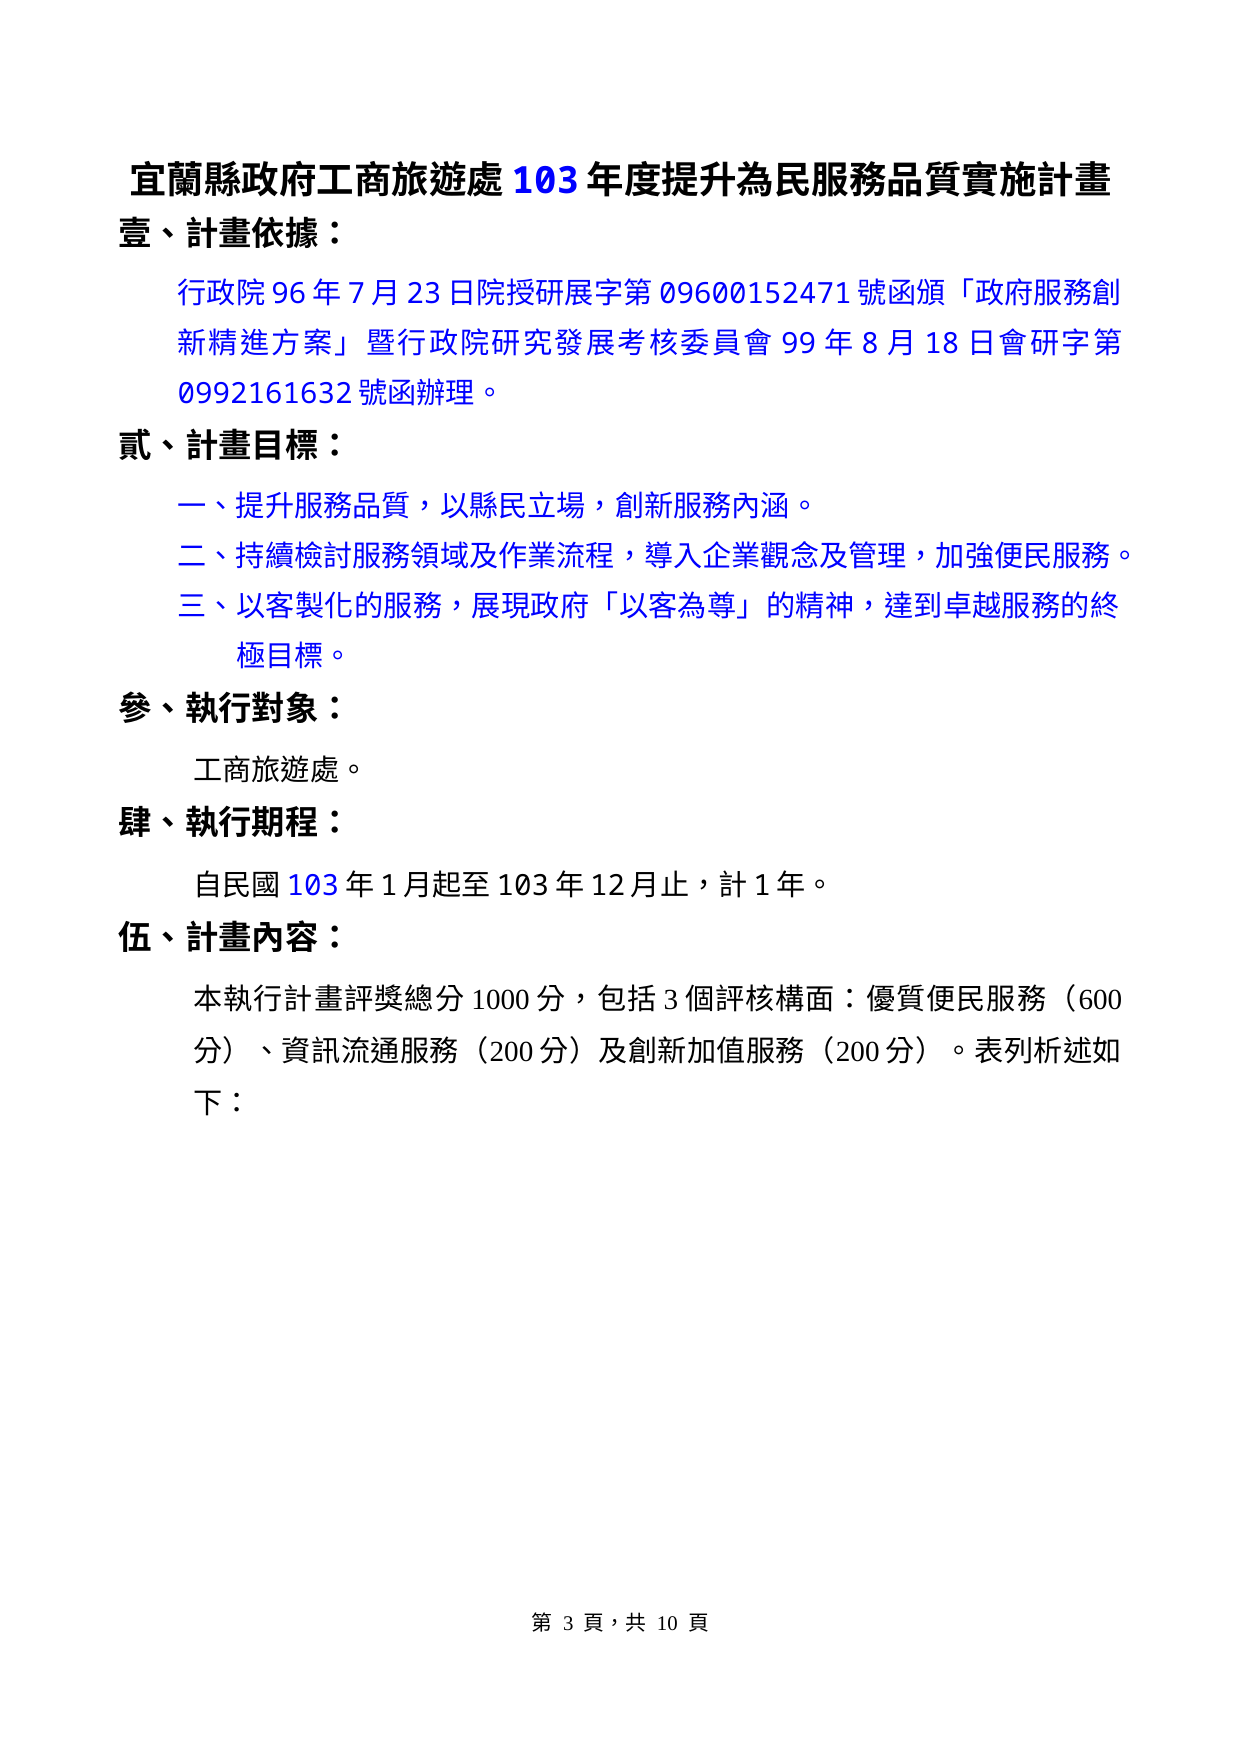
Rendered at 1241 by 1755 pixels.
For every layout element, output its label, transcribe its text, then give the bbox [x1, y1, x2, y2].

text 參、執行對象： [118, 687, 1122, 728]
text 工商旅遊處。 [193, 739, 1122, 791]
text 二、持續檢討服務領域及作業流程，導入企業觀念及管理，加強便民服務。 [177, 526, 1122, 576]
text 肆、執行期程： [118, 801, 1122, 843]
text 行政院96年7月23日院授研展字第09600152471號函頒「政府服務創新精進方案」暨行政院研究發展考核委員會99年8月18日會研字第0992161632號函辦理。 [177, 264, 1122, 414]
text 宜蘭縣政府工商旅遊處103年度提升為民服務品質實施計畫 [118, 160, 1122, 201]
text 本執行計畫評獎總分1000分，包括3個評核構面：優質便民服務（600分）、資訊流通服務（200分）及創新加值服務（200分）。表列析述如下： [193, 968, 1122, 1124]
text 貳、計畫目標： [118, 424, 1122, 466]
text 自民國103年1月起至103年12月止，計1年。 [193, 853, 1122, 906]
text 一、提升服務品質，以縣民立場，創新服務內涵。 [177, 476, 1122, 526]
text 壹、計畫依據： [118, 212, 1122, 253]
text 伍、計畫內容： [118, 916, 1122, 958]
text 三、以客製化的服務，展現政府「以客為尊」的精神，達到卓越服務的終極目標。 [177, 576, 1122, 676]
